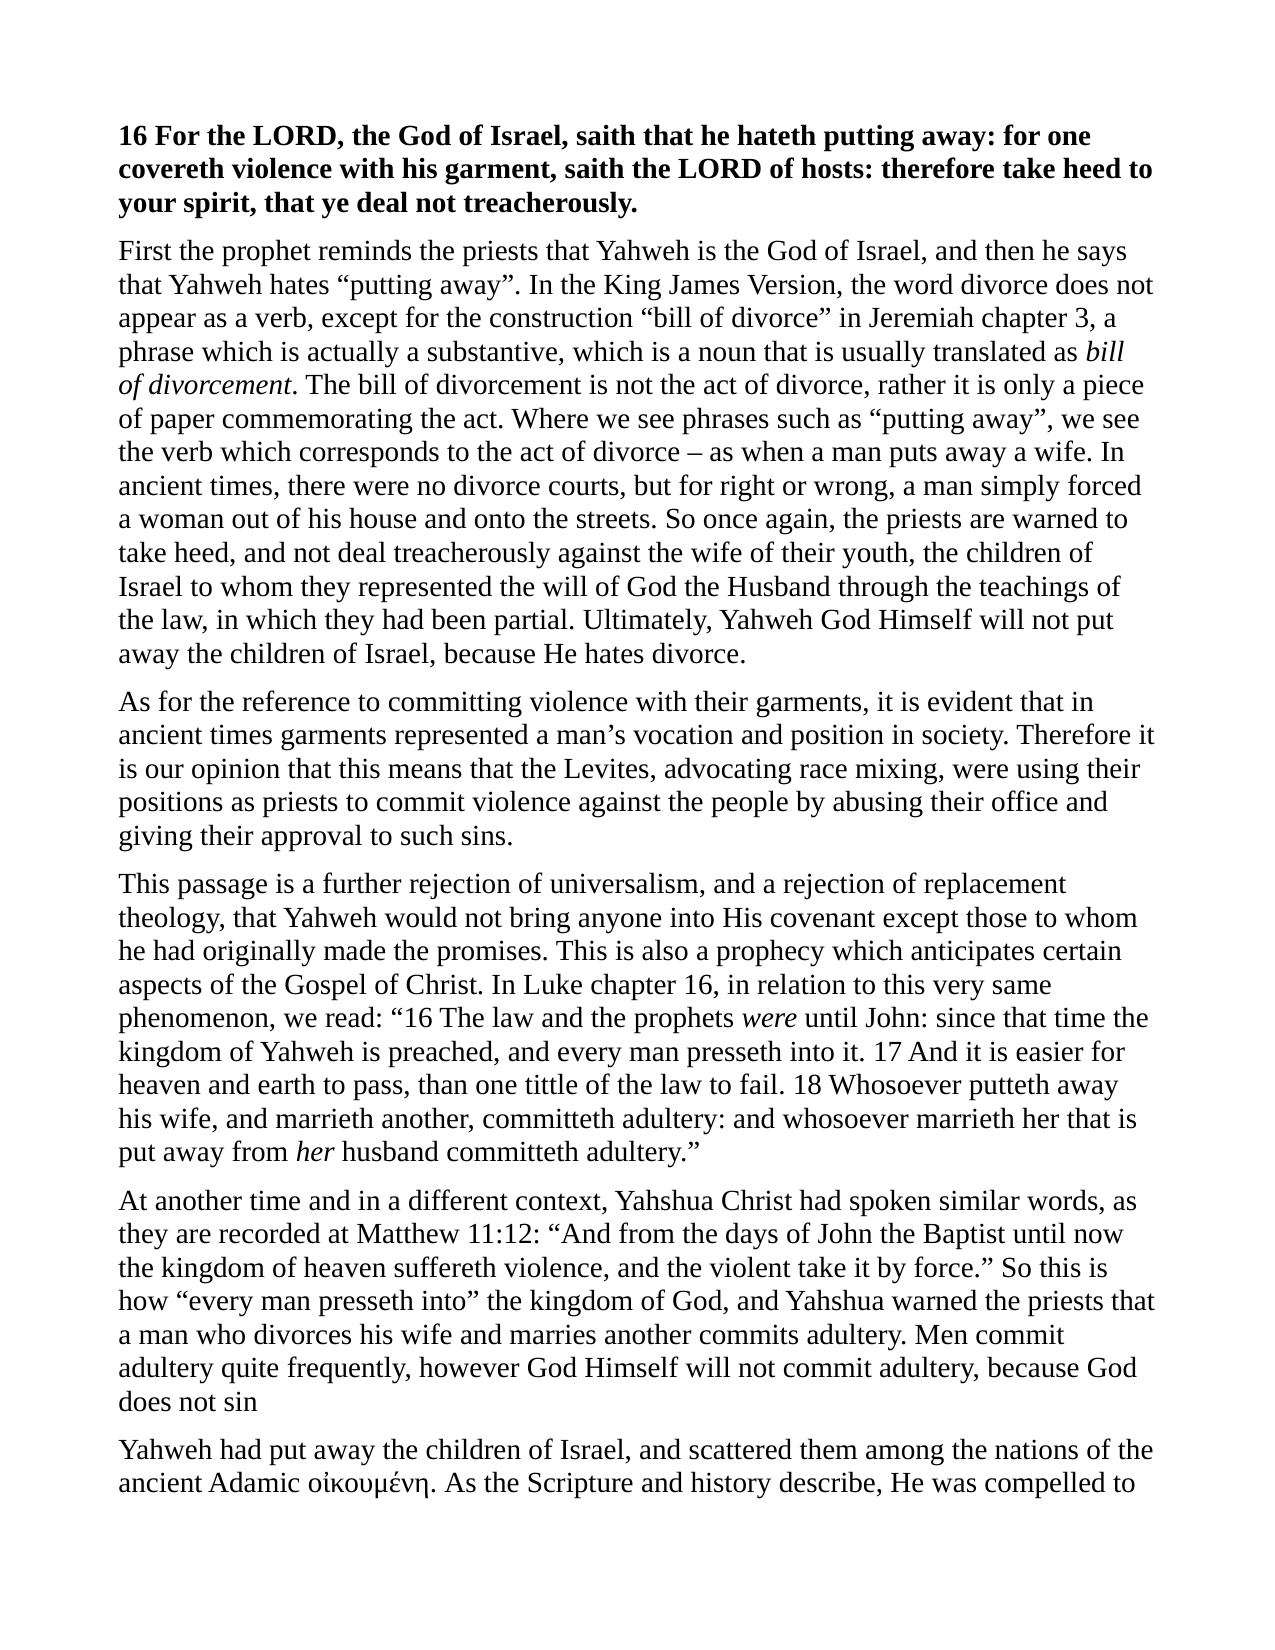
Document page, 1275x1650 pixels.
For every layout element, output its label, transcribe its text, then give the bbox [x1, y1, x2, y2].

text Yahweh had put away the children of Israel, and scattered them among the nations of the ancient Adamic οἰκουμένη. As the Scripture and history describe, He was compelled to [118, 1432, 1157, 1499]
text As for the reference to committing violence with their garments, it is evident that in ancient times garments represented a man’s vocation and position in society. Therefore it is our opinion that this means that the Levites, advocating race mixing, were using their positions as priests to commit violence against the people by abusing their office and giving their approval to such sins. [118, 684, 1157, 852]
text First the prophet reminds the priests that Yahweh is the God of Israel, and then he says that Yahweh hates “putting away”. In the King James Version, the word divorce does not appear as a verb, except for the construction “bill of divorce” in Jeremiah chapter 3, a phrase which is actually a substantive, which is a noun that is usually translated as bill of divorcement. The bill of divorcement is not the act of divorce, rather it is only a piece of paper commemorating the act. Where we see phrases such as “putting away”, we see the verb which corresponds to the act of divorce – as when a man puts away a wife. In ancient times, there were no divorce courts, but for right or wrong, a man simply forced a woman out of his house and onto the streets. So once again, the priests are warned to take heed, and not deal treacherously against the wife of their youth, the children of Israel to whom they represented the will of God the Husband through the teachings of the law, in which they had been partial. Ultimately, Yahweh God Himself will not put away the children of Israel, because He hates divorce. [118, 233, 1157, 669]
text 16 For the LORD, the God of Israel, saith that he hateth putting away: for one covereth violence with his garment, saith the LORD of hosts: therefore take heed to your spirit, that ye deal not treacherously. [118, 118, 1157, 219]
text This passage is a further rejection of universalism, and a rejection of replacement theology, that Yahweh would not bring anyone into His covenant except those to whom he had originally made the promises. This is also a prophecy which anticipates certain aspects of the Gospel of Christ. In Luke chapter 16, in relation to this very same phenomenon, we read: “16 The law and the prophets were until John: since that time the kingdom of Yahweh is preached, and every man presseth into it. 17 And it is easier for heaven and earth to pass, than one tittle of the law to fail. 18 Whosoever putteth away his wife, and marrieth another, committeth adultery: and whosoever marrieth her that is put away from her husband committeth adultery.” [118, 866, 1157, 1168]
text At another time and in a different context, Yahshua Christ had spoken similar words, as they are recorded at Matthew 11:12: “And from the days of John the Baptist until now the kingdom of heaven suffereth violence, and the violent take it by force.” So this is how “every man presseth into” the kingdom of God, and Yahshua warned the priests that a man who divorces his wife and marries another commits adultery. Men commit adultery quite frequently, however God Himself will not commit adultery, because God does not sin [118, 1183, 1157, 1417]
